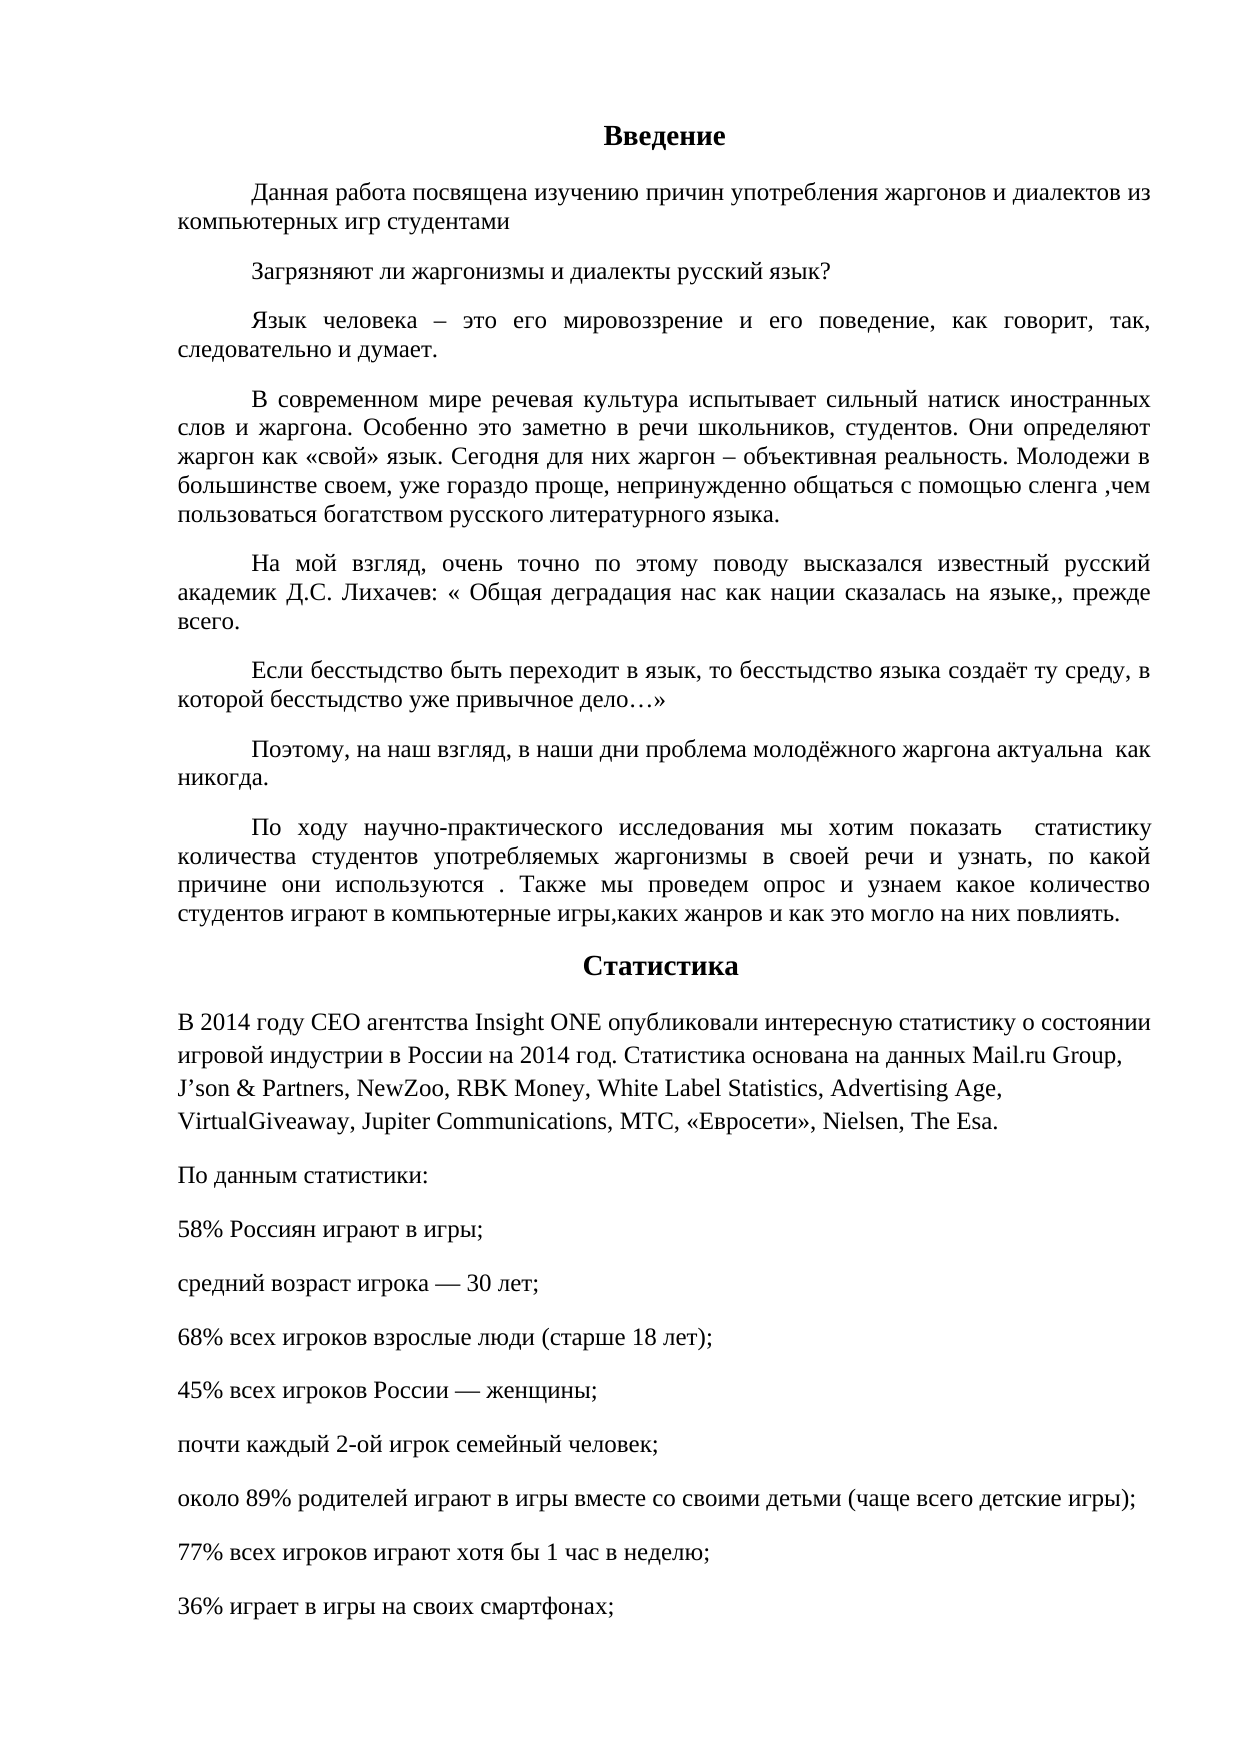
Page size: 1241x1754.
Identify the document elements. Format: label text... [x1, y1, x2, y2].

text На мой взгляд, очень точно по этому поводу высказался известный русский академик Д.С. Лихачев: « Общая деградация нас как нации сказалась на языке,, прежде всего. [177, 548, 1152, 634]
text 58% Россиян играют в игры; [177, 1214, 1152, 1243]
text 36% играет в игры на своих смартфонах; [177, 1591, 1152, 1620]
text Язык человека – это его мировоззрение и его поведение, как говорит, так, следовательно и думает. [177, 305, 1152, 363]
text почти каждый 2-ой игрок семейный человек; [177, 1429, 1152, 1458]
text Статистика [177, 948, 1152, 981]
text 68% всех игроков взрослые люди (старше 18 лет); [177, 1322, 1152, 1351]
text 45% всех игроков России — женщины; [177, 1376, 1152, 1404]
text средний возраст игрока — 30 лет; [177, 1268, 1152, 1297]
text Если бесстыдство быть переходит в язык, то бесстыдство языка создаёт ту среду, в которой бесстыдство уже привычное дело…» [177, 655, 1152, 713]
text Данная работа посвящена изучению причин употребления жаргонов и диалектов из компьютерных игр студентами [177, 177, 1152, 235]
text В 2014 году CEO агентства Insight ONE опубликовали интересную статистику о состоянии игровой индустрии в России на 2014 год. Статистика основана на данных Mail.ru Group, J’son & Partners, NewZoo, RBK Money, White Label Statistics, Advertising Age, VirtualGiveaway, Jupiter Communications, МТС, «Евросети», Nielsen, The Esa. [177, 1007, 1152, 1135]
text Загрязняют ли жаргонизмы и диалекты русский язык? [177, 256, 1152, 284]
text Введение [177, 118, 1152, 152]
text В современном мире речевая культура испытывает сильный натиск иностранных слов и жаргона. Особенно это заметно в речи школьников, студентов. Они определяют жаргон как «свой» язык. Сегодня для них жаргон – объективная реальность. Молодежи в большинстве своем, уже гораздо проще, непринужденно общаться с помощью сленга ,чем пользоваться богатством русского литературного языка. [177, 384, 1152, 527]
text По ходу научно-практического исследования мы хотим показать статистику количества студентов употребляемых жаргонизмы в своей речи и узнать, по какой причине они используются . Также мы проведем опрос и узнаем какое количество студентов играют в компьютерные игры,каких жанров и как это могло на них повлиять. [177, 812, 1152, 927]
text Поэтому, на наш взгляд, в наши дни проблема молодёжного жаргона актуальна как никогда. [177, 734, 1152, 791]
text По данным статистики: [177, 1160, 1152, 1189]
text около 89% родителей играют в игры вместе со своими детьми (чаще всего детские игры); [177, 1483, 1152, 1512]
text 77% всех игроков играют хотя бы 1 час в неделю; [177, 1537, 1152, 1566]
